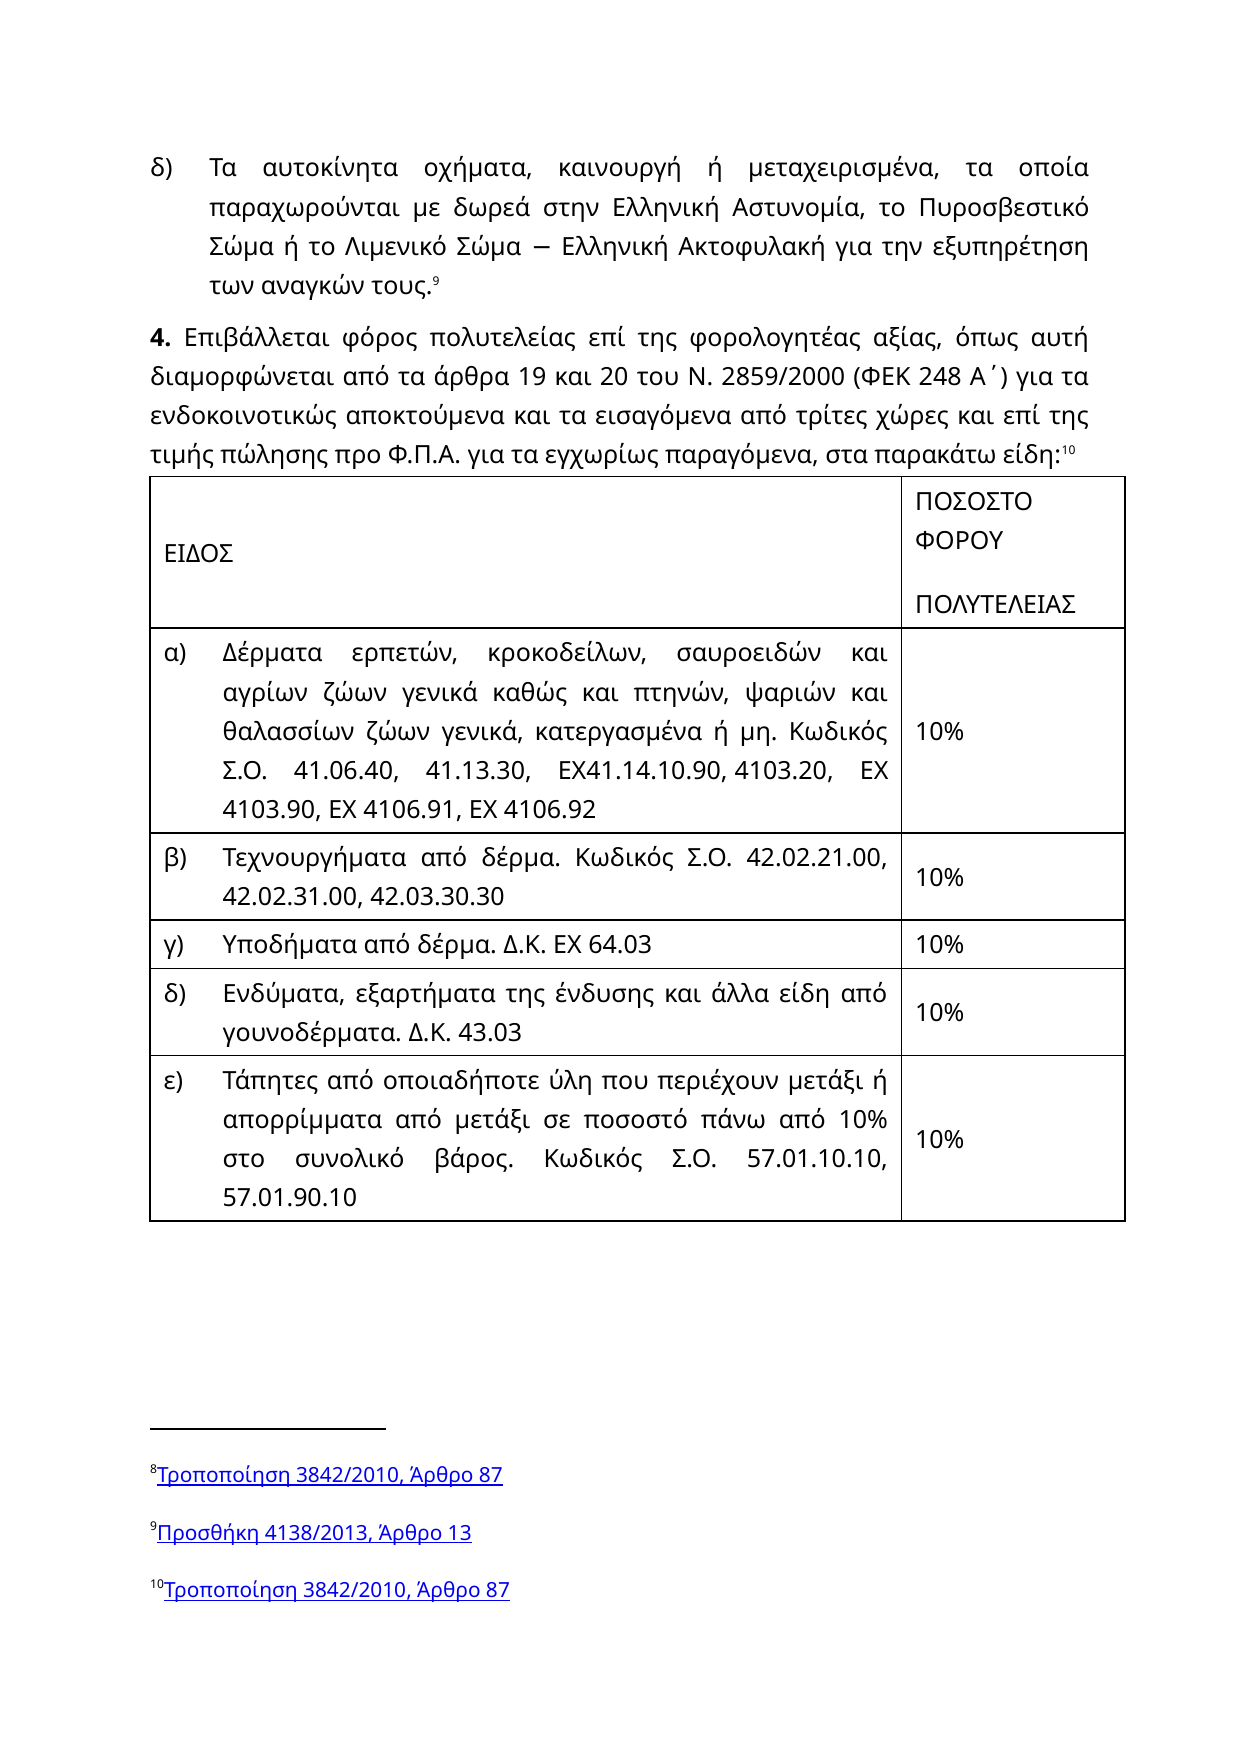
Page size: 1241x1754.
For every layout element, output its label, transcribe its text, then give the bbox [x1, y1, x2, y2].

table_cell ε) Τάπητες από οποιαδήποτε ύλη που περιέχουν μετάξι ή απορρίμματα από μετάξι σε ποσοστό πάνω από 10% στο συνολικό βάρος. Κωδικός Σ.Ο. 57.01.10.10, 57.01.90.10 [151, 1056, 901, 1220]
table_cell 10% [902, 921, 1124, 967]
table_cell α) Δέρματα ερπετών, κροκοδείλων, σαυροειδών και αγρίων ζώων γενικά καθώς και πτηνών, ψαριών και θαλασσίων ζώων γενικά, κατεργασμένα ή μη. Κωδικός Σ.Ο. 41.06.40, 41.13.30, ΕΧ41.14.10.90, 4103.20, ΕΧ 4103.90, ΕΧ 4106.91, ΕΧ 4106.92 [151, 629, 901, 832]
table_cell 10% [902, 834, 1124, 919]
table_cell 10% [902, 969, 1124, 1055]
list δ) Τα αυτοκίνητα οχήματα, καινουργή ή μεταχειρισμένα, τα οποία παραχωρούνται με δωρεά στην Ελληνική Αστυνομία, το Πυροσβεστικό Σώμα ή το Λιμενικό Σώμα − Ελληνική Ακτοφυλακή για την εξυπηρέτηση των αναγκών τους. [150, 150, 1090, 302]
text Προσθήκη 4138/2013, Άρθρο 13 [150, 1518, 1090, 1546]
table_header ΠΟΣΟΣΤΟ ΦΟΡΟΥ ΠΟΛΥΤΕΛΕΙΑΣ [902, 477, 1124, 627]
text Τροποποίηση 3842/2010, Άρθρο 87 [150, 1576, 1090, 1604]
table_cell γ) Υποδήματα από δέρμα. Δ.Κ. ΕΧ 64.03 [151, 921, 901, 967]
text Τροποποίηση 3842/2010, Άρθρο 87 [150, 1460, 1090, 1489]
table_cell 10% [902, 1056, 1124, 1220]
table_header ΕΙΔΟΣ [151, 477, 901, 627]
table_cell β) Τεχνουργήματα από δέρμα. Κωδικός Σ.Ο. 42.02.21.00, 42.02.31.00, 42.03.30.30 [151, 834, 901, 919]
table_cell δ) Ενδύματα, εξαρτήματα της ένδυσης και άλλα είδη από γουνοδέρματα. Δ.Κ. 43.03 [151, 969, 901, 1055]
table_cell 10% [902, 629, 1124, 832]
text 4. Επιβάλλεται φόρος πολυτελείας επί της φορολογητέας αξίας, όπως αυτή διαμορφώνεται από τα άρθρα 19 και 20 του Ν. 2859/2000 (ΦΕΚ 248 Α΄) για τα ενδοκοινοτικώς αποκτούμενα και τα εισαγόμενα από τρίτες χώρες και επί της τιμής πώλησης προ Φ.Π.Α. για τα εγχωρίως παραγόμενα, στα παρακάτω είδη: [150, 319, 1090, 471]
